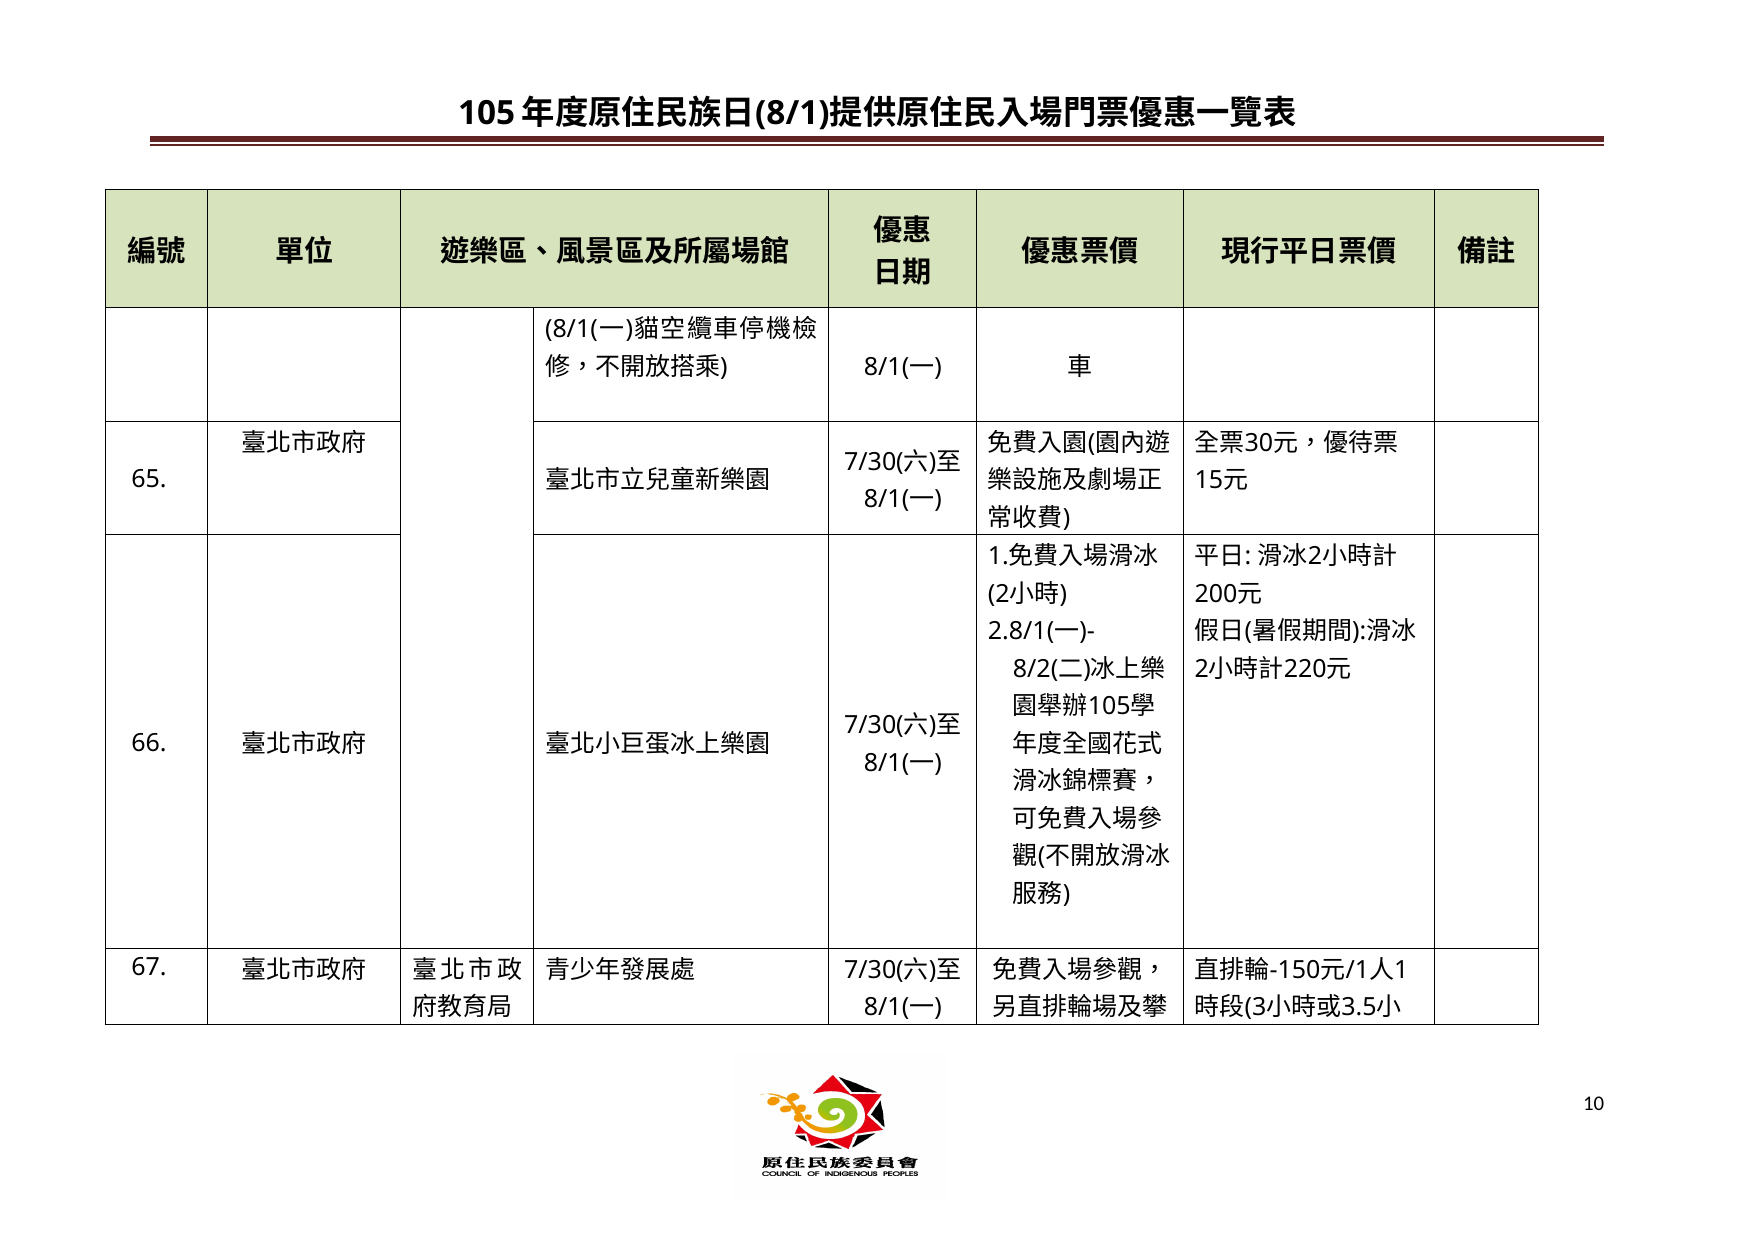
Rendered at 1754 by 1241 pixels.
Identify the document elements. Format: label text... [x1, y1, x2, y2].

table_cell [106, 308, 207, 421]
table_cell 7/30(六)至8/1(一) [829, 949, 976, 1024]
table_cell [106, 949, 207, 1024]
table_header 優惠 日期 [829, 190, 976, 307]
table_cell [1435, 949, 1538, 1024]
table_cell 車 [977, 308, 1183, 421]
table_cell 7/30(六)至8/1(一) [829, 422, 976, 534]
table_cell 青少年發展處 [534, 949, 828, 1024]
table_cell [1435, 535, 1538, 948]
table_cell [1435, 422, 1538, 534]
table_cell [1184, 308, 1434, 421]
table_cell 7/30(六)至8/1(一) [829, 535, 976, 948]
table_cell 臺北市立兒童新樂園 [534, 422, 828, 534]
table_cell 全票30元，優待票15元 [1184, 422, 1434, 534]
table_cell 直排輪-150元/1人1時段(3小時或3.5小 [1184, 949, 1434, 1024]
table_cell 免費入園(園內遊樂設施及劇場正常收費) [977, 422, 1183, 534]
table_header 優惠票價 [977, 190, 1183, 307]
table_cell 臺北小巨蛋冰上樂園 [534, 535, 828, 948]
table_header 現行平日票價 [1184, 190, 1434, 307]
table_cell [208, 308, 400, 421]
table_header 備註 [1435, 190, 1538, 307]
table_cell 免費入場參觀，另直排輪場及攀 [977, 949, 1183, 1024]
table_header 遊樂區、風景區及所屬場館 [401, 190, 828, 307]
table_cell [1435, 308, 1538, 421]
table_header 單位 [208, 190, 400, 307]
table_cell 臺北市政府 [208, 535, 400, 948]
table_cell 8/1(一) [829, 308, 976, 421]
table_cell 平日: 滑冰2小時計200元 假日(暑假期間):滑冰2小時計220元 [1184, 535, 1434, 948]
table_cell 臺北市政府 [208, 949, 400, 1024]
table_cell 1.免費入場滑冰(2小時) 2.8/1(一)-8/2(二)冰上樂園舉辦105學年度全國花式滑冰錦標賽，可免費入場參觀(不開放滑冰服務) [977, 535, 1183, 948]
table_cell [106, 535, 207, 948]
picture [731, 1052, 947, 1199]
table_cell [106, 422, 207, 534]
table_header 編號 [106, 190, 207, 307]
table_cell [401, 308, 533, 948]
table_cell 臺北市政府 [208, 422, 400, 534]
table_cell (8/1(一)貓空纜車停機檢修，不開放搭乘) [534, 308, 828, 421]
table_cell 臺北市政府教育局 [401, 949, 533, 1024]
